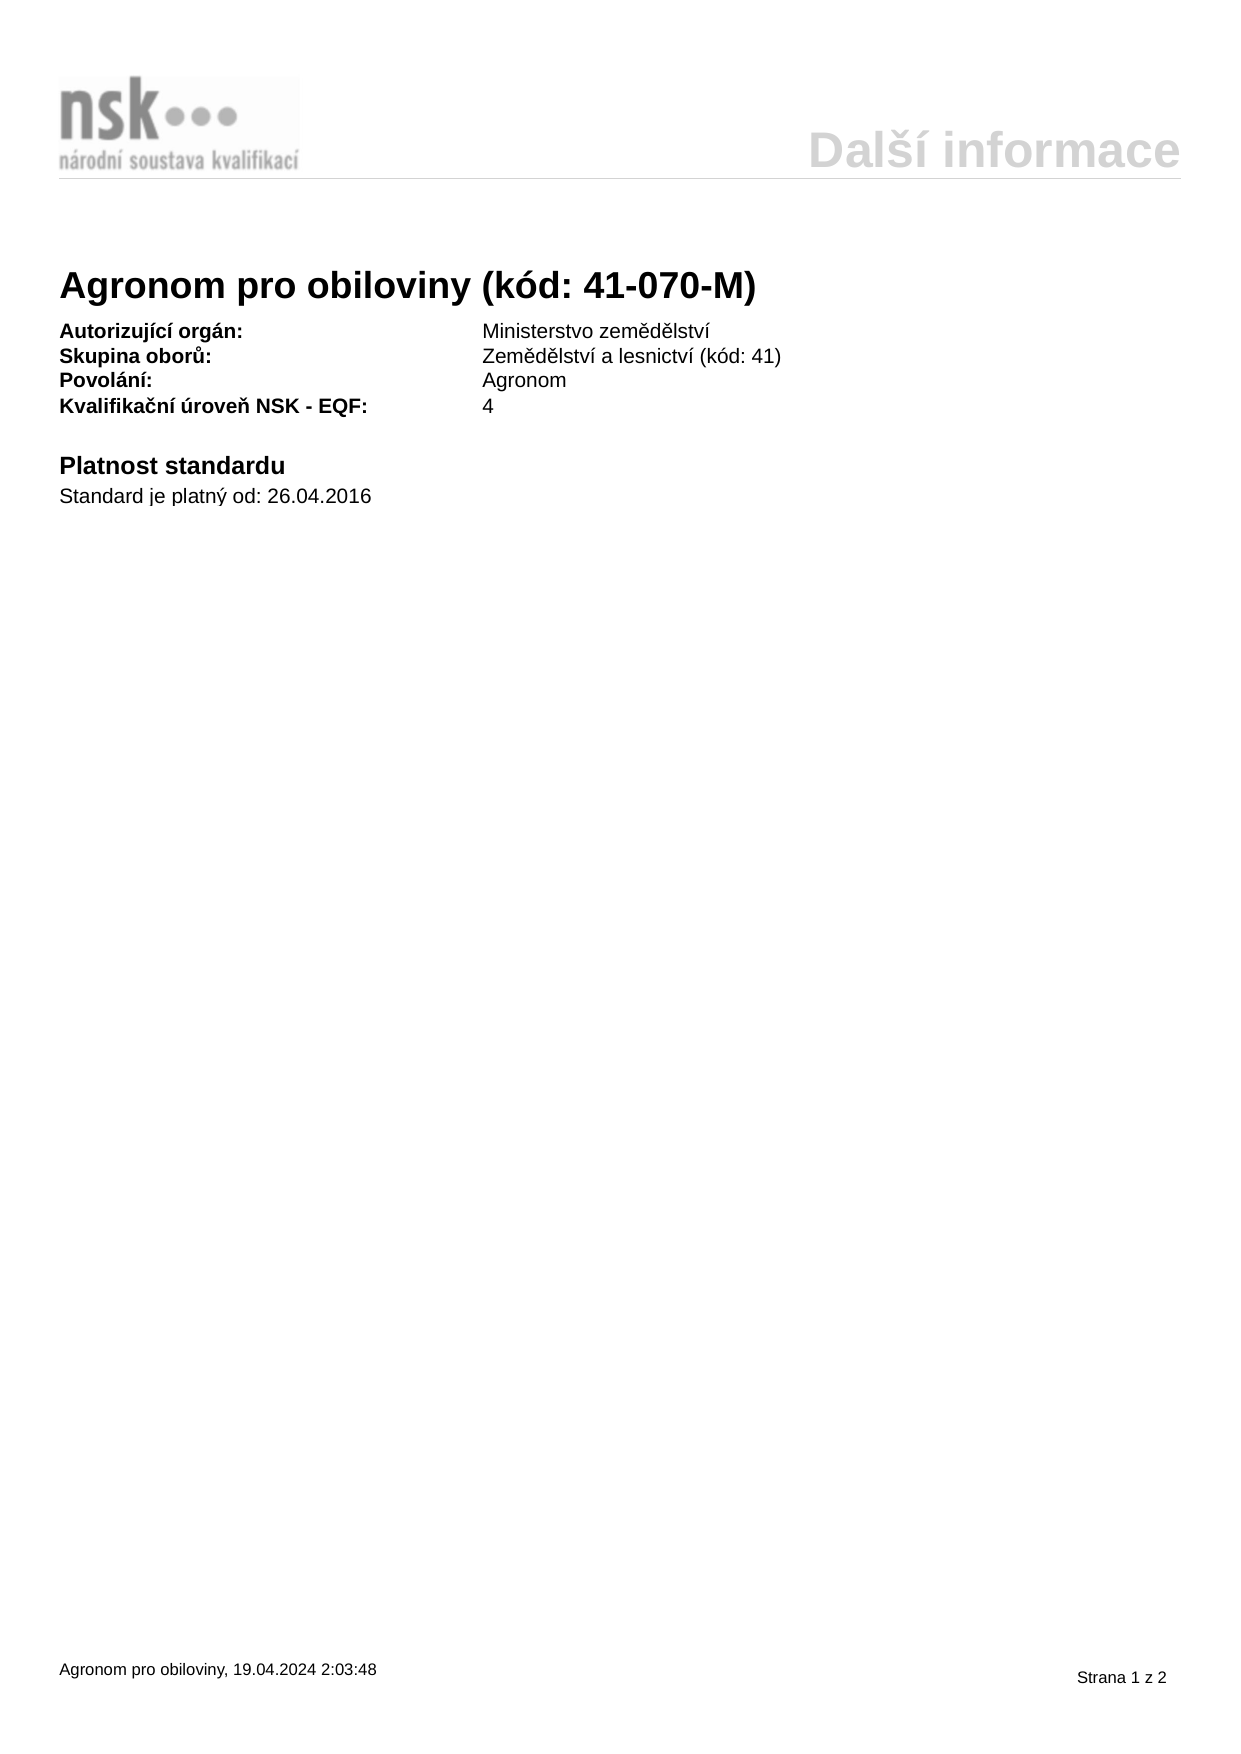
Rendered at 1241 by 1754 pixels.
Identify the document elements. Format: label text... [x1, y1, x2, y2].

table_cell [119, 506, 482, 806]
table_cell [861, 806, 1167, 1106]
table_cell [627, 418, 861, 447]
table_cell Standard je platný od: 26.04.2016 [59, 484, 1181, 506]
table_cell [1167, 307, 1181, 319]
table_cell [861, 418, 1167, 447]
table_cell [619, 172, 627, 178]
table_cell [861, 196, 1167, 224]
table_cell [619, 1384, 627, 1659]
table_cell [1167, 506, 1181, 806]
table_cell [1167, 1384, 1181, 1659]
table_cell [119, 196, 482, 224]
table_cell Kvalifikační úroveň NSK - EQF: [59, 394, 482, 417]
table_cell Platnost standardu [59, 448, 1181, 483]
table_header [620, 59, 627, 172]
table_header Další informace [627, 59, 1181, 178]
table_cell [119, 172, 482, 178]
table_cell [619, 196, 627, 224]
table_cell Agronom pro obiloviny (kód: 41-070-M) [59, 224, 1181, 307]
table_cell [627, 1106, 861, 1383]
table_cell [1167, 196, 1181, 224]
table_cell [619, 506, 627, 806]
table_cell [482, 1106, 619, 1383]
table_cell [119, 1106, 482, 1383]
table_cell [627, 196, 861, 224]
table_cell [1167, 1106, 1181, 1383]
table_cell [59, 179, 1181, 196]
table_cell [627, 307, 861, 319]
table_cell [1167, 1660, 1181, 1696]
table_cell [619, 418, 627, 447]
table_cell [861, 1384, 1167, 1659]
table_cell Zemědělství a lesnictví (kód: 41) [482, 344, 1181, 368]
table_cell [482, 506, 619, 806]
table_cell [1167, 418, 1181, 447]
table_cell [482, 307, 619, 319]
table_cell [119, 307, 482, 319]
table_cell [482, 172, 619, 178]
table_cell Skupina oborů: [59, 344, 482, 368]
table_cell Strana 1 z 2 [861, 1660, 1167, 1696]
table_cell [627, 1384, 861, 1659]
table_cell [861, 506, 1167, 806]
table_cell [119, 806, 482, 1106]
table_cell Ministerstvo zemědělství [482, 319, 1181, 344]
table_cell [119, 418, 482, 447]
table_cell [59, 418, 119, 447]
table_cell [1167, 806, 1181, 1106]
table_cell [119, 1384, 482, 1659]
table_cell Autorizující orgán: [59, 319, 482, 343]
table_cell [861, 1106, 1167, 1383]
table_cell [619, 307, 627, 319]
table_cell [59, 172, 119, 178]
table_cell [627, 506, 861, 806]
table_cell [619, 1106, 627, 1383]
table_cell Povolání: [59, 368, 482, 392]
table_cell Agronom [482, 368, 1181, 393]
table_cell [482, 196, 619, 224]
table_cell [59, 806, 119, 1106]
table_cell [861, 307, 1167, 319]
table_cell 4 [482, 394, 1181, 417]
table_cell [59, 307, 119, 319]
table_cell Agronom pro obiloviny, 19.04.2024 2:03:48 [59, 1660, 861, 1696]
table_cell [59, 506, 119, 806]
table_cell [627, 806, 861, 1106]
table_cell [482, 418, 619, 447]
table_cell [482, 806, 619, 1106]
table_cell [59, 1384, 119, 1659]
picture [58, 59, 620, 172]
table_cell [59, 196, 119, 224]
table_cell [619, 806, 627, 1106]
table_cell [59, 1106, 119, 1383]
table_cell [482, 1384, 619, 1659]
